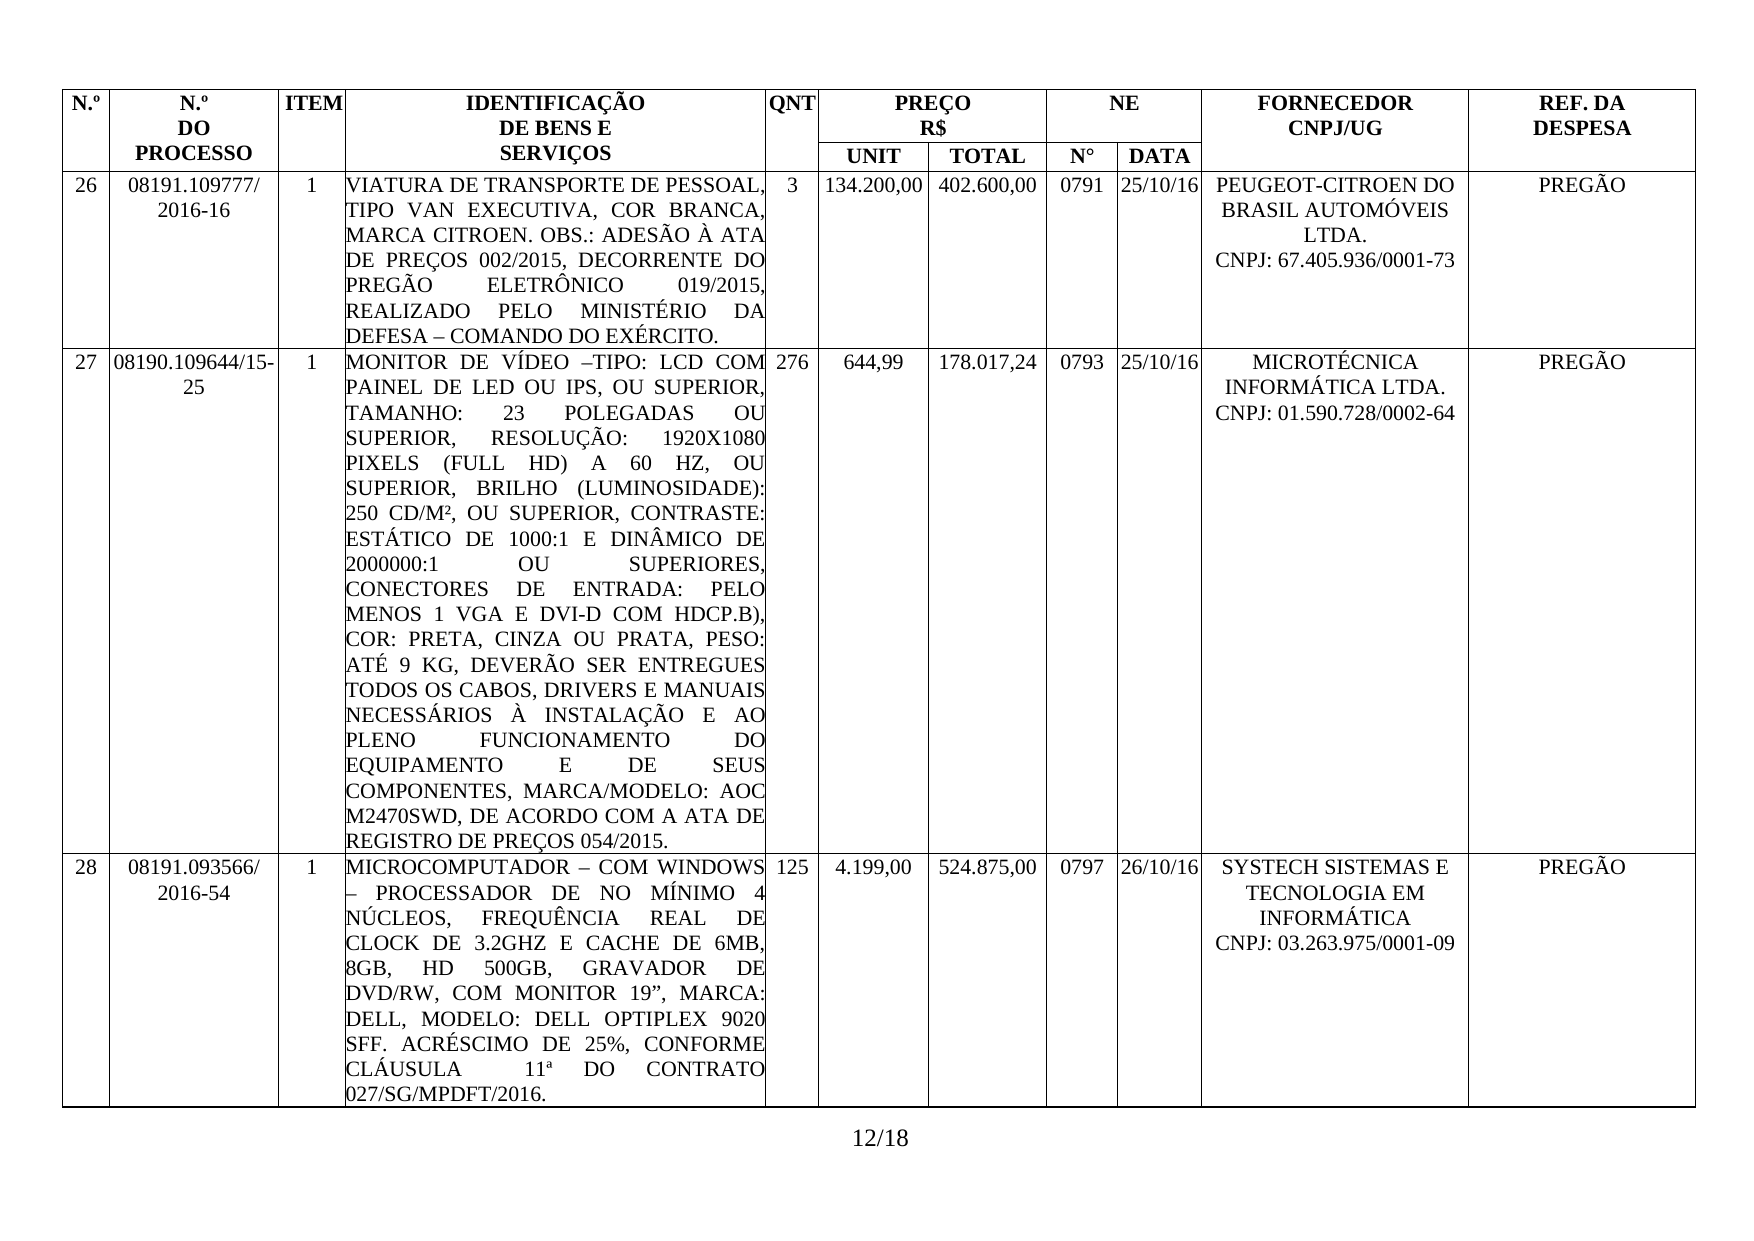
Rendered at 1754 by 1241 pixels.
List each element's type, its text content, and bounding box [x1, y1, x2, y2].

table_header FORNECEDOR CNPJ/UG [1202, 90, 1468, 171]
table_header N.º DO PROCESSO [110, 90, 278, 171]
table_cell 08191.109777/ 2016-16 [110, 172, 278, 348]
table_cell PREGÃO [1469, 349, 1695, 853]
table_cell 1 [279, 172, 345, 348]
table_cell 402.600,00 [929, 172, 1046, 348]
table_cell 28 [63, 854, 109, 1106]
table_header PREÇO R$ [819, 90, 1046, 142]
table_header N.º [63, 90, 109, 171]
table_cell 524.875,00 [929, 854, 1046, 1106]
table_header NE [1047, 90, 1201, 142]
table_cell SYSTECH SISTEMAS E TECNOLOGIA EM INFORMÁTICA CNPJ: 03.263.975/0001-09 [1202, 854, 1468, 1106]
table_cell PREGÃO [1469, 854, 1695, 1106]
table_cell MICROTÉCNICA INFORMÁTICA LTDA. CNPJ: 01.590.728/0002-64 [1202, 349, 1468, 853]
table_cell MICROCOMPUTADOR – COM WINDOWS – PROCESSADOR DE NO MÍNIMO 4 NÚCLEOS, FREQUÊNCIA REAL DE CLOCK DE 3.2GHZ E CACHE DE 6MB, 8GB, HD 500GB, GRAVADOR DE DVD/RW, COM MONITOR 19”, MARCA: DELL, MODELO: DELL OPTIPLEX 9020 SFF. ACRÉSCIMO DE 25%, CONFORME CLÁUSULA 11ª DO CONTRATO 027/SG/MPDFT/2016. [346, 854, 765, 1106]
table_header REF. DA DESPESA [1469, 90, 1695, 171]
table_cell 3 [766, 172, 818, 348]
table_cell N° [1047, 143, 1117, 171]
table_cell 08190.109644/15-25 [110, 349, 278, 853]
table_cell 26/10/16 [1118, 854, 1201, 1106]
table_cell 0797 [1047, 854, 1117, 1106]
table_cell 0791 [1047, 172, 1117, 348]
table_cell 27 [63, 349, 109, 853]
table_cell 25/10/16 [1118, 349, 1201, 853]
table_cell DATA [1118, 143, 1201, 171]
table_cell 125 [766, 854, 818, 1106]
table_cell VIATURA DE TRANSPORTE DE PESSOAL, TIPO VAN EXECUTIVA, COR BRANCA, MARCA CITROEN. OBS.: ADESÃO À ATA DE PREÇOS 002/2015, DECORRENTE DO PREGÃO ELETRÔNICO 019/2015, REALIZADO PELO MINISTÉRIO DA DEFESA – COMANDO DO EXÉRCITO. [346, 172, 765, 348]
table_cell TOTAL [929, 143, 1046, 171]
table_cell 276 [766, 349, 818, 853]
table_header QNT [766, 90, 818, 171]
table_cell 134.200,00 [819, 172, 928, 348]
table_cell 178.017,24 [929, 349, 1046, 853]
table_header IDENTIFICAÇÃO DE BENS E SERVIÇOS [346, 90, 765, 171]
table_cell PEUGEOT-CITROEN DO BRASIL AUTOMÓVEIS LTDA. CNPJ: 67.405.936/0001-73 [1202, 172, 1468, 348]
table_cell 4.199,00 [819, 854, 928, 1106]
table_cell 0793 [1047, 349, 1117, 853]
table_cell 1 [279, 349, 345, 853]
table_cell MONITOR DE VÍDEO –TIPO: LCD COM PAINEL DE LED OU IPS, OU SUPERIOR, TAMANHO: 23 POLEGADAS OU SUPERIOR, RESOLUÇÃO: 1920X1080 PIXELS (FULL HD) A 60 HZ, OU SUPERIOR, BRILHO (LUMINOSIDADE): 250 CD/M², OU SUPERIOR, CONTRASTE: ESTÁTICO DE 1000:1 E DINÂMICO DE 2000000:1 OU SUPERIORES, CONECTORES DE ENTRADA: PELO MENOS 1 VGA E DVI-D COM HDCP.B), COR: PRETA, CINZA OU PRATA, PESO: ATÉ 9 KG, DEVERÃO SER ENTREGUES TODOS OS CABOS, DRIVERS E MANUAIS NECESSÁRIOS À INSTALAÇÃO E AO PLENO FUNCIONAMENTO DO EQUIPAMENTO E DE SEUS COMPONENTES, MARCA/MODELO: AOC M2470SWD, DE ACORDO COM A ATA DE REGISTRO DE PREÇOS 054/2015. [346, 349, 765, 853]
table_cell 644,99 [819, 349, 928, 853]
table_cell 08191.093566/ 2016-54 [110, 854, 278, 1106]
table_header ITEM [279, 90, 345, 171]
table_cell 1 [279, 854, 345, 1106]
table_cell PREGÃO [1469, 172, 1695, 348]
table_cell 25/10/16 [1118, 172, 1201, 348]
table_cell UNIT [819, 143, 928, 171]
table_cell 26 [63, 172, 109, 348]
